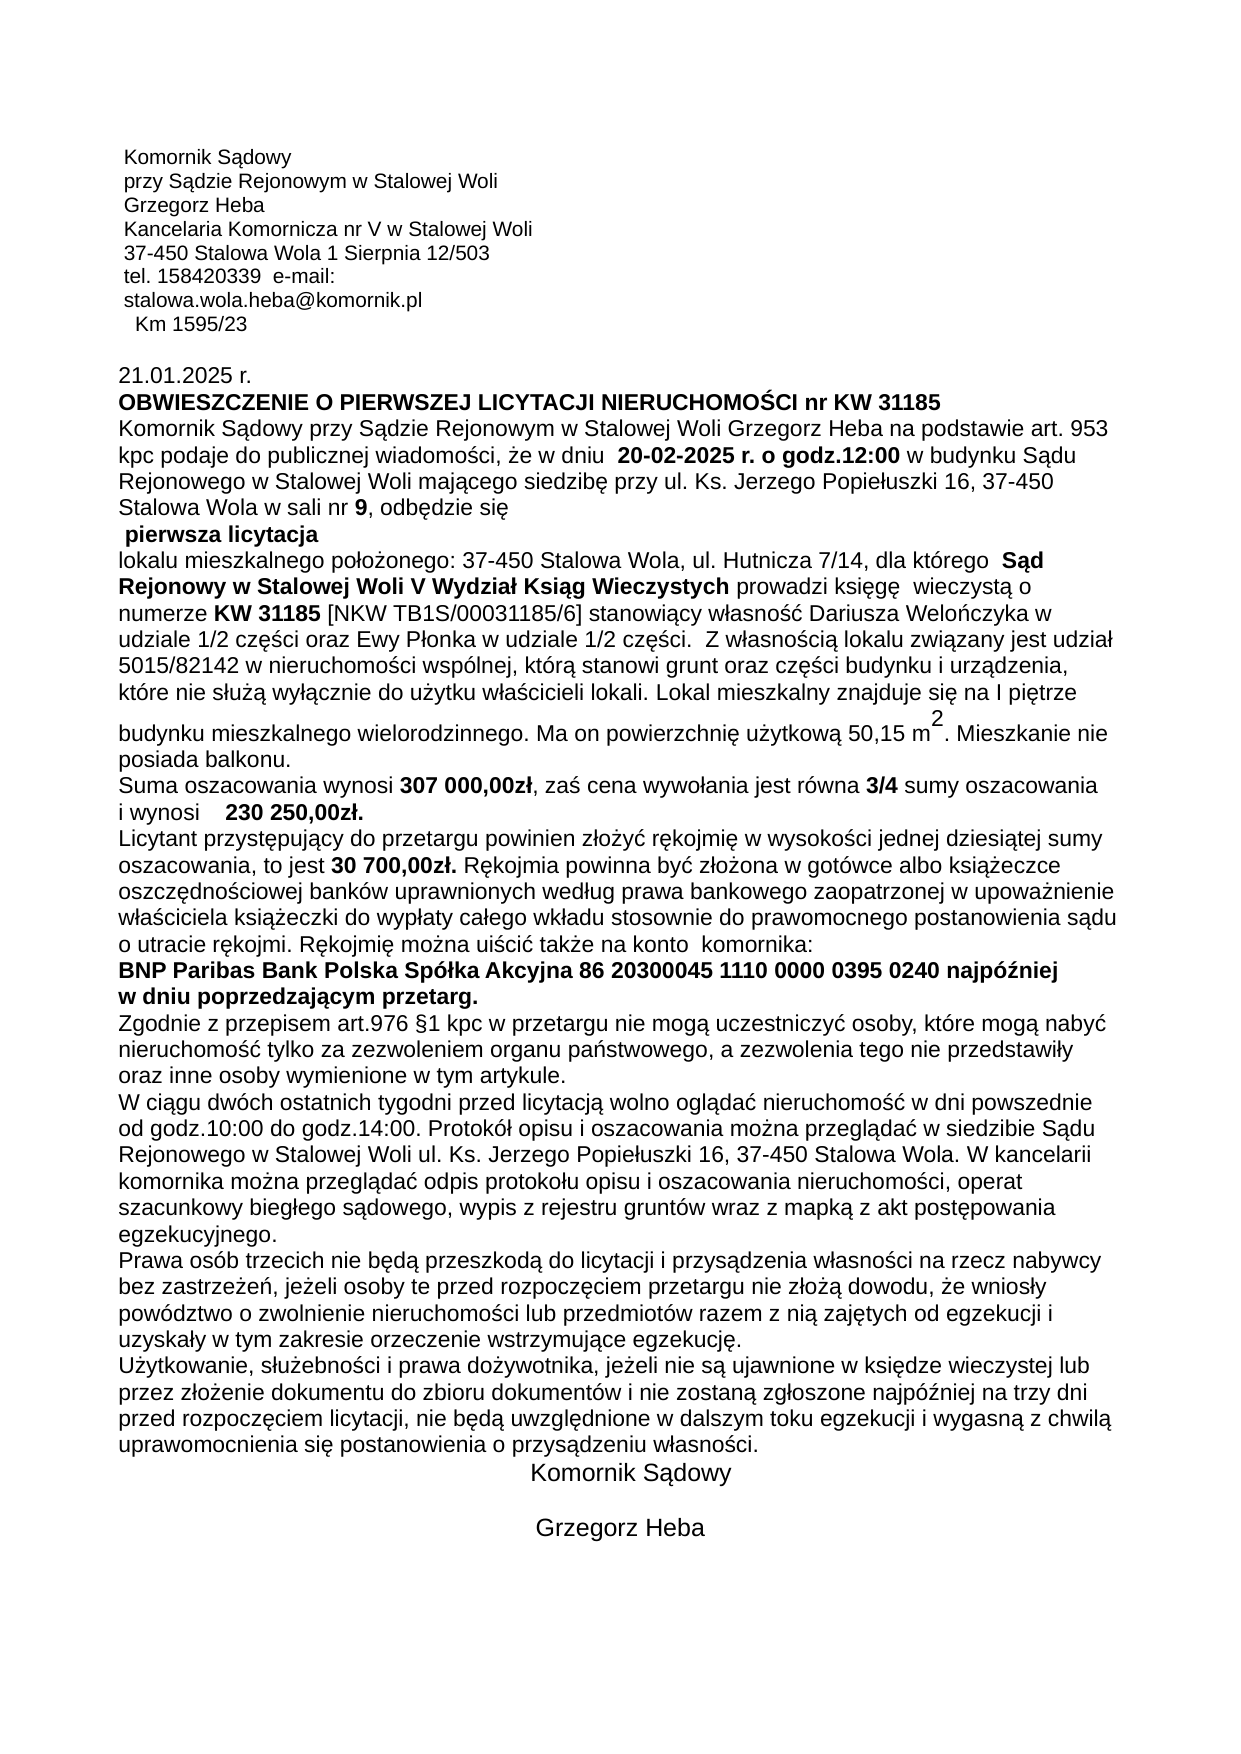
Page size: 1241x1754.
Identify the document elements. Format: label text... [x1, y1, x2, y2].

text 21.01.2025 r. [118, 362, 1122, 389]
text Zgodnie z przepisem art.976 §1 kpc w przetargu nie mogą uczestniczyć osoby, które mogą nabyć nieruchomość tylko za zezwoleniem organu państwowego, a zezwolenia tego nie przedstawiły oraz inne osoby wymienione w tym artykule. [118, 1010, 1122, 1089]
text OBWIESZCZENIE O PIERWSZEJ LICYTACJI NIERUCHOMOŚCI nr KW 31185 [118, 389, 1122, 415]
table_cell [118, 336, 606, 362]
text Komornik Sądowy przy Sądzie Rejonowym w Stalowej Woli Grzegorz Heba na podstawie art. 953 kpc podaje do publicznej wiadomości, że w dniu 20-02-2025 r. o godz.12:00 w budynku Sądu Rejonowego w Stalowej Woli mającego siedzibę przy ul. Ks. Jerzego Popiełuszki 16, 37-450 Stalowa Wola w sali nr 9, odbędzie się [118, 415, 1122, 521]
text W ciągu dwóch ostatnich tygodni przed licytacją wolno oglądać nieruchomość w dni powszednie od godz.10:00 do godz.14:00. Protokół opisu i oszacowania można przeglądać w siedzibie Sądu Rejonowego w Stalowej Woli ul. Ks. Jerzego Popiełuszki 16, 37-450 Stalowa Wola. W kancelarii komornika można przeglądać odpis protokołu opisu i oszacowania nieruchomości, operat szacunkowy biegłego sądowego, wypis z rejestru gruntów wraz z mapką z akt postępowania egzekucyjnego. [118, 1089, 1122, 1247]
table_cell [606, 336, 1093, 362]
table_header Komornik Sądowy przy Sądzie Rejonowym w Stalowej Woli Grzegorz Heba Kancelaria Komornicza nr V w Stalowej Woli 37-450 Stalowa Wola 1 Sierpnia 12/503 tel. 158420339 e-mail: stalowa.wola.heba@komornik.pl Km 1595/23 [118, 145, 606, 336]
text pierwsza licytacja [118, 521, 1122, 547]
text Użytkowanie, służebności i prawa dożywotnika, jeżeli nie są ujawnione w księdze wieczystej lub przez złożenie dokumentu do zbioru dokumentów i nie zostaną zgłoszone najpóźniej na trzy dni przed rozpoczęciem licytacji, nie będą uwzględnione w dalszym toku egzekucji i wygasną z chwilą uprawomocnienia się postanowienia o przysądzeniu własności. [118, 1352, 1122, 1458]
text Licytant przystępujący do przetargu powinien złożyć rękojmię w wysokości jednej dziesiątej sumy oszacowania, to jest 30 700,00zł. Rękojmia powinna być złożona w gotówce albo książeczce oszczędnościowej banków uprawnionych według prawa bankowego zaopatrzonej w upoważnienie właściciela książeczki do wypłaty całego wkładu stosownie do prawomocnego postanowienia sądu o utracie rękojmi. Rękojmię można uiścić także na konto komornika: [118, 825, 1122, 957]
text Grzegorz Heba [118, 1513, 1122, 1542]
text Prawa osób trzecich nie będą przeszkodą do licytacji i przysądzenia własności na rzecz nabywcy bez zastrzeżeń, jeżeli osoby te przed rozpoczęciem przetargu nie złożą dowodu, że wniosły powództwo o zwolnienie nieruchomości lub przedmiotów razem z nią zajętych od egzekucji i uzyskały w tym zakresie orzeczenie wstrzymujące egzekucję. [118, 1247, 1122, 1352]
text Komornik Sądowy [118, 1458, 1122, 1486]
table_header [606, 145, 1093, 336]
text BNP Paribas Bank Polska Spółka Akcyjna 86 20300045 1110 0000 0395 0240 najpóźniej w dniu poprzedzającym przetarg. [118, 957, 1122, 1010]
text Suma oszacowania wynosi 307 000,00zł, zaś cena wywołania jest równa 3/4 sumy oszacowania i wynosi 230 250,00zł. [118, 772, 1122, 825]
text lokalu mieszkalnego położonego: 37-450 Stalowa Wola, ul. Hutnicza 7/14, dla którego Sąd Rejonowy w Stalowej Woli V Wydział Ksiąg Wieczystych prowadzi księgę wieczystą o numerze KW 31185 [NKW TB1S/00031185/6] stanowiący własność Dariusza Welończyka w udziale 1/2 części oraz Ewy Płonka w udziale 1/2 części. Z własnością lokalu związany jest udział 5015/82142 w nieruchomości wspólnej, którą stanowi grunt oraz części budynku i urządzenia, które nie służą wyłącznie do użytku właścicieli lokali. Lokal mieszkalny znajduje się na I piętrze budynku mieszkalnego wielorodzinnego. Ma on powierzchnię użytkową 50,15 m2. Mieszkanie nie posiada balkonu. [118, 547, 1122, 772]
